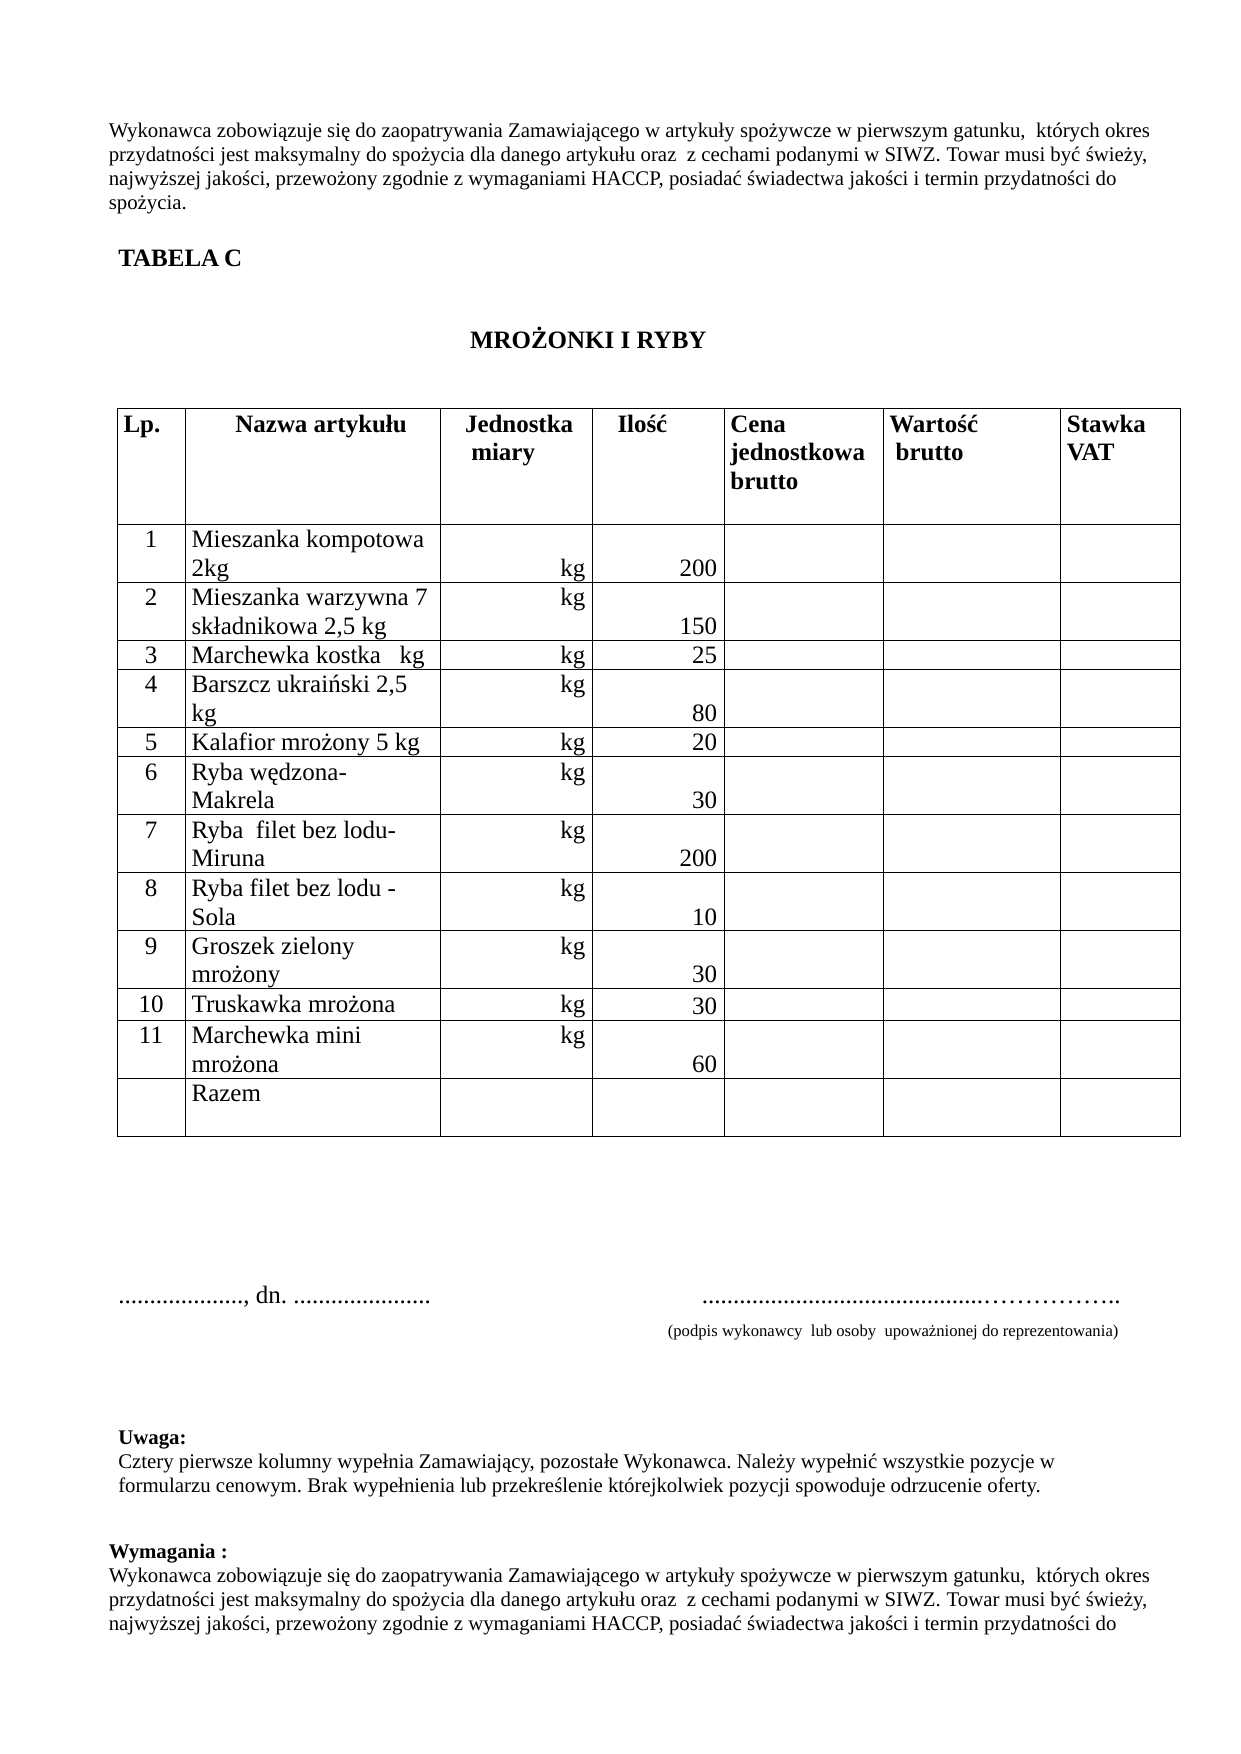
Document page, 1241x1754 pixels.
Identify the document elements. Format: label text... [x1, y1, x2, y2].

text (podpis wykonawcy lub osoby upoważnionej do reprezentowania) [118, 1321, 1122, 1340]
table_cell Kalafior mrożony 5 kg [186, 728, 440, 756]
table_cell [1061, 1021, 1180, 1078]
table_header Wartość brutto [884, 409, 1060, 524]
table_cell Razem [186, 1079, 440, 1136]
table_header Stawka VAT [1061, 409, 1180, 524]
table_cell [1061, 525, 1180, 582]
table_cell [884, 757, 1060, 814]
table_cell kg [441, 757, 592, 814]
table_cell 4 [118, 670, 185, 727]
table_cell Marchewka kostka kg [186, 641, 440, 669]
table_cell [725, 815, 883, 872]
table_cell kg [441, 989, 592, 1020]
table_cell Mieszanka kompotowa 2kg [186, 525, 440, 582]
table_cell [884, 931, 1060, 988]
table_cell 10 [593, 873, 724, 930]
table_cell [441, 1079, 592, 1136]
table_cell [884, 873, 1060, 930]
table_cell 7 [118, 815, 185, 872]
text ...................., dn. ...................... .............................................…………….. [118, 1280, 1122, 1309]
table_cell [1061, 757, 1180, 814]
table_header Jednostka miary [441, 409, 592, 524]
table_cell 3 [118, 641, 185, 669]
table_cell 10 [118, 989, 185, 1020]
table_header Ilość [593, 409, 724, 524]
table_cell 2 [118, 583, 185, 640]
table_cell 25 [593, 641, 724, 669]
table_cell [884, 1079, 1060, 1136]
table_cell 80 [593, 670, 724, 727]
table_cell kg [441, 641, 592, 669]
table_cell [725, 728, 883, 756]
table_header Cena jednostkowa brutto [725, 409, 883, 524]
table_cell 9 [118, 931, 185, 988]
table_cell kg [441, 670, 592, 727]
table_cell 60 [593, 1021, 724, 1078]
table_cell Wykonawca zobowiązuje się do zaopatrywania Zamawiającego w artykuły spożywcze w pierwszym gatunku, których okres przydatności jest maksymalny do spożycia dla danego artykułu oraz z cechami podanymi w SIWZ. Towar musi być świeży, najwyższej jakości, przewożony zgodnie z wymaganiami HACCP, posiadać świadectwa jakości i termin przydatności do [97, 1563, 1192, 1635]
table_cell kg [441, 1021, 592, 1078]
table_cell [1061, 873, 1180, 930]
table_cell [725, 757, 883, 814]
table_cell [725, 873, 883, 930]
table_cell 30 [593, 757, 724, 814]
table_cell [118, 1079, 185, 1136]
table_header Lp. [118, 409, 185, 524]
table_cell [725, 989, 883, 1020]
table_cell [884, 670, 1060, 727]
table_header Nazwa artykułu [186, 409, 440, 524]
table_cell 30 [593, 931, 724, 988]
table_cell kg [441, 931, 592, 988]
table_cell [1061, 1079, 1180, 1136]
table_cell [725, 931, 883, 988]
text MROŻONKI I RYBY [113, 326, 1122, 354]
table_cell 1 [118, 525, 185, 582]
table_cell [884, 1021, 1060, 1078]
text TABELA C [118, 243, 1122, 272]
table_cell [725, 1079, 883, 1136]
table_cell [884, 815, 1060, 872]
table_cell Ryba filet bez lodu -Sola [186, 873, 440, 930]
table_cell Truskawka mrożona [186, 989, 440, 1020]
text Uwaga: [118, 1425, 1122, 1449]
table_cell 150 [593, 583, 724, 640]
table_cell [725, 1021, 883, 1078]
table_cell 6 [118, 757, 185, 814]
table_cell Mieszanka warzywna 7 składnikowa 2,5 kg [186, 583, 440, 640]
table_cell [1061, 583, 1180, 640]
table_cell [1061, 728, 1180, 756]
table_cell 20 [593, 728, 724, 756]
table_cell 11 [118, 1021, 185, 1078]
table_cell Ryba filet bez lodu-Miruna [186, 815, 440, 872]
table_cell [593, 1079, 724, 1136]
table_cell [1061, 989, 1180, 1020]
table_cell Marchewka mini mrożona [186, 1021, 440, 1078]
table_cell kg [441, 525, 592, 582]
table_cell [884, 989, 1060, 1020]
table_cell 8 [118, 873, 185, 930]
table_cell [1061, 815, 1180, 872]
table_cell [725, 583, 883, 640]
table_cell [884, 525, 1060, 582]
table_cell kg [441, 728, 592, 756]
table_cell [884, 583, 1060, 640]
table_cell [884, 641, 1060, 669]
text Cztery pierwsze kolumny wypełnia Zamawiający, pozostałe Wykonawca. Należy wypełnić wszystkie pozycje w formularzu cenowym. Brak wypełnienia lub przekreślenie którejkolwiek pozycji spowoduje odrzucenie oferty. [118, 1449, 1122, 1497]
table_cell Wykonawca zobowiązuje się do zaopatrywania Zamawiającego w artykuły spożywcze w pierwszym gatunku, których okres przydatności jest maksymalny do spożycia dla danego artykułu oraz z cechami podanymi w SIWZ. Towar musi być świeży, najwyższej jakości, przewożony zgodnie z wymaganiami HACCP, posiadać świadectwa jakości i termin przydatności do spożycia. [97, 118, 1192, 243]
table_cell [1061, 641, 1180, 669]
table_cell [1061, 931, 1180, 988]
table_cell 5 [118, 728, 185, 756]
table_cell kg [441, 583, 592, 640]
table_cell kg [441, 873, 592, 930]
table_cell [725, 670, 883, 727]
table_header Wymagania : [97, 1539, 1192, 1563]
table_cell Groszek zielony mrożony [186, 931, 440, 988]
table_cell 200 [593, 525, 724, 582]
table_cell 30 [593, 989, 724, 1020]
table_cell Ryba wędzona- Makrela [186, 757, 440, 814]
table_cell [1061, 670, 1180, 727]
table_cell 200 [593, 815, 724, 872]
table_cell Barszcz ukraiński 2,5 kg [186, 670, 440, 727]
table_cell kg [441, 815, 592, 872]
table_cell [884, 728, 1060, 756]
table_cell [725, 525, 883, 582]
table_cell [725, 641, 883, 669]
